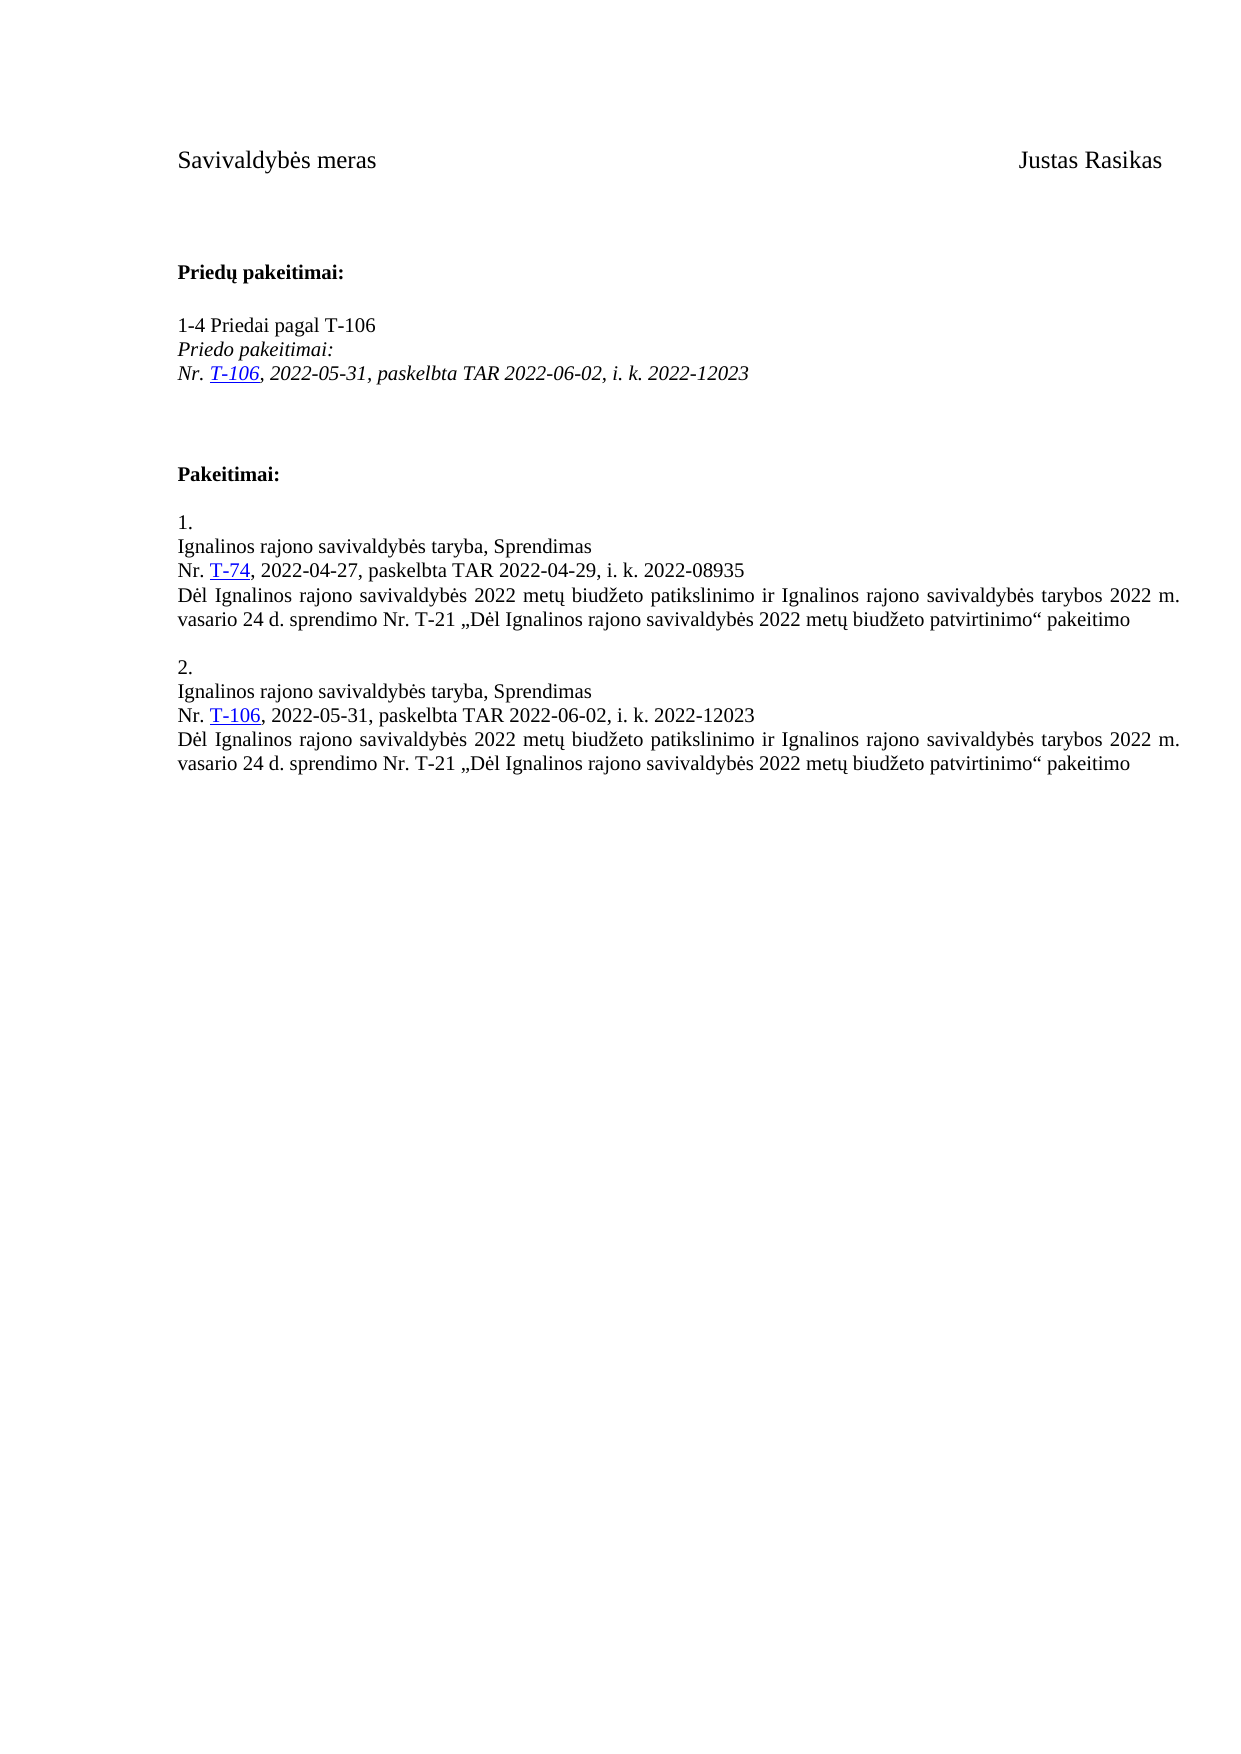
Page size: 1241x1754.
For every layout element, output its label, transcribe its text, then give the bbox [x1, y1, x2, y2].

text Pakeitimai: [177, 462, 1181, 486]
text 1. [177, 510, 1181, 534]
text Priedo pakeitimai: [177, 337, 1181, 361]
text Nr. T-106, 2022-05-31, paskelbta TAR 2022-06-02, i. k. 2022-12023 [177, 703, 1181, 727]
text Savivaldybės meras Justas Rasikas [177, 145, 1181, 174]
text 2. [177, 655, 1181, 679]
text Nr. T-106, 2022-05-31, paskelbta TAR 2022-06-02, i. k. 2022-12023 [177, 361, 1181, 385]
text Priedų pakeitimai: [177, 260, 1181, 284]
text Nr. T-74, 2022-04-27, paskelbta TAR 2022-04-29, i. k. 2022-08935 [177, 558, 1181, 582]
text Ignalinos rajono savivaldybės taryba, Sprendimas [177, 534, 1181, 558]
text 1-4 Priedai pagal T-106 [177, 313, 1181, 337]
text Dėl Ignalinos rajono savivaldybės 2022 metų biudžeto patikslinimo ir Ignalinos rajono savivaldybės tarybos 2022 m. vasario 24 d. sprendimo Nr. T-21 „Dėl Ignalinos rajono savivaldybės 2022 metų biudžeto patvirtinimo“ pakeitimo [177, 582, 1181, 631]
text Ignalinos rajono savivaldybės taryba, Sprendimas [177, 679, 1181, 703]
text Dėl Ignalinos rajono savivaldybės 2022 metų biudžeto patikslinimo ir Ignalinos rajono savivaldybės tarybos 2022 m. vasario 24 d. sprendimo Nr. T-21 „Dėl Ignalinos rajono savivaldybės 2022 metų biudžeto patvirtinimo“ pakeitimo [177, 727, 1181, 775]
